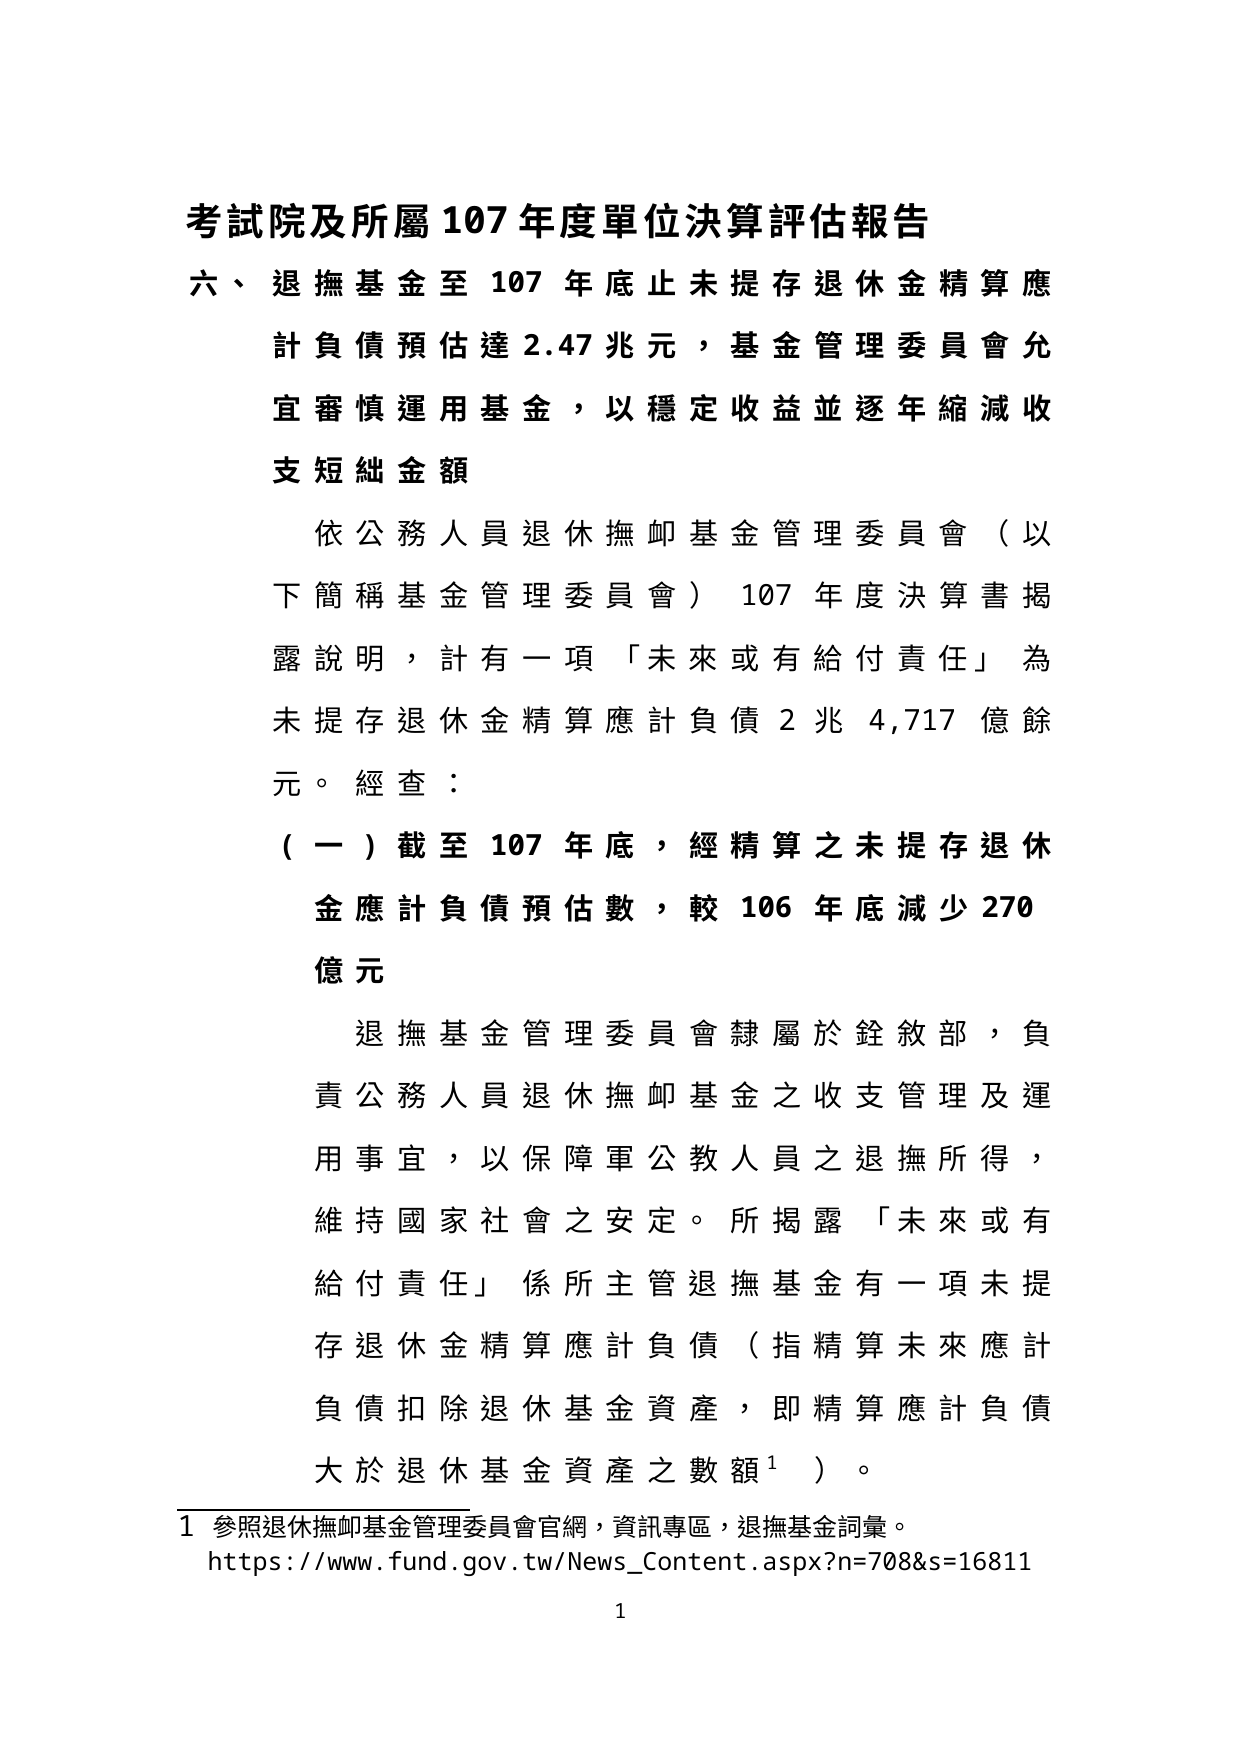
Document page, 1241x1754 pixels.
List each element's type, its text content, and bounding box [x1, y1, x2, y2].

text (一)截至107年底，經精算之未提存退休金應計負債預估數，較106年底減少270 億元 [242, 802, 1058, 990]
text 參照退休撫卹基金管理委員會官網，資訊專區，退撫基金詞彙。 [177, 1510, 1063, 1543]
text 退撫基金管理委員會隸屬於銓敘部，負責公務人員退休撫卹基金之收支管理及運用事宜，以保障軍公教人員之退撫所得，維持國家社會之安定。所揭露「未來或有給付責任」係所主管退撫基金有一項未提存退休金精算應計負債（指精算未來應計負債扣除退休基金資產，即精算應計負債大於退休基金資產之數額）。 [271, 990, 1058, 1490]
text 六、退撫基金至107年底止未提存退休金精算應計負債預估達2.47兆元，基金管理委員會允宜審慎運用基金，以穩定收益並逐年縮減收支短絀金額 [183, 240, 1058, 490]
text https://www.fund.gov.tw/News_Content.aspx?n=708&s=16811 [177, 1543, 1063, 1577]
text 考試院及所屬107年度單位決算評估報告 [183, 177, 1058, 240]
text 依公務人員退休撫卹基金管理委員會（以下簡稱基金管理委員會）107年度決算書揭露說明，計有一項「未來或有給付責任」為未提存退休金精算應計負債2兆4,717億餘元。經查： [242, 490, 1058, 802]
